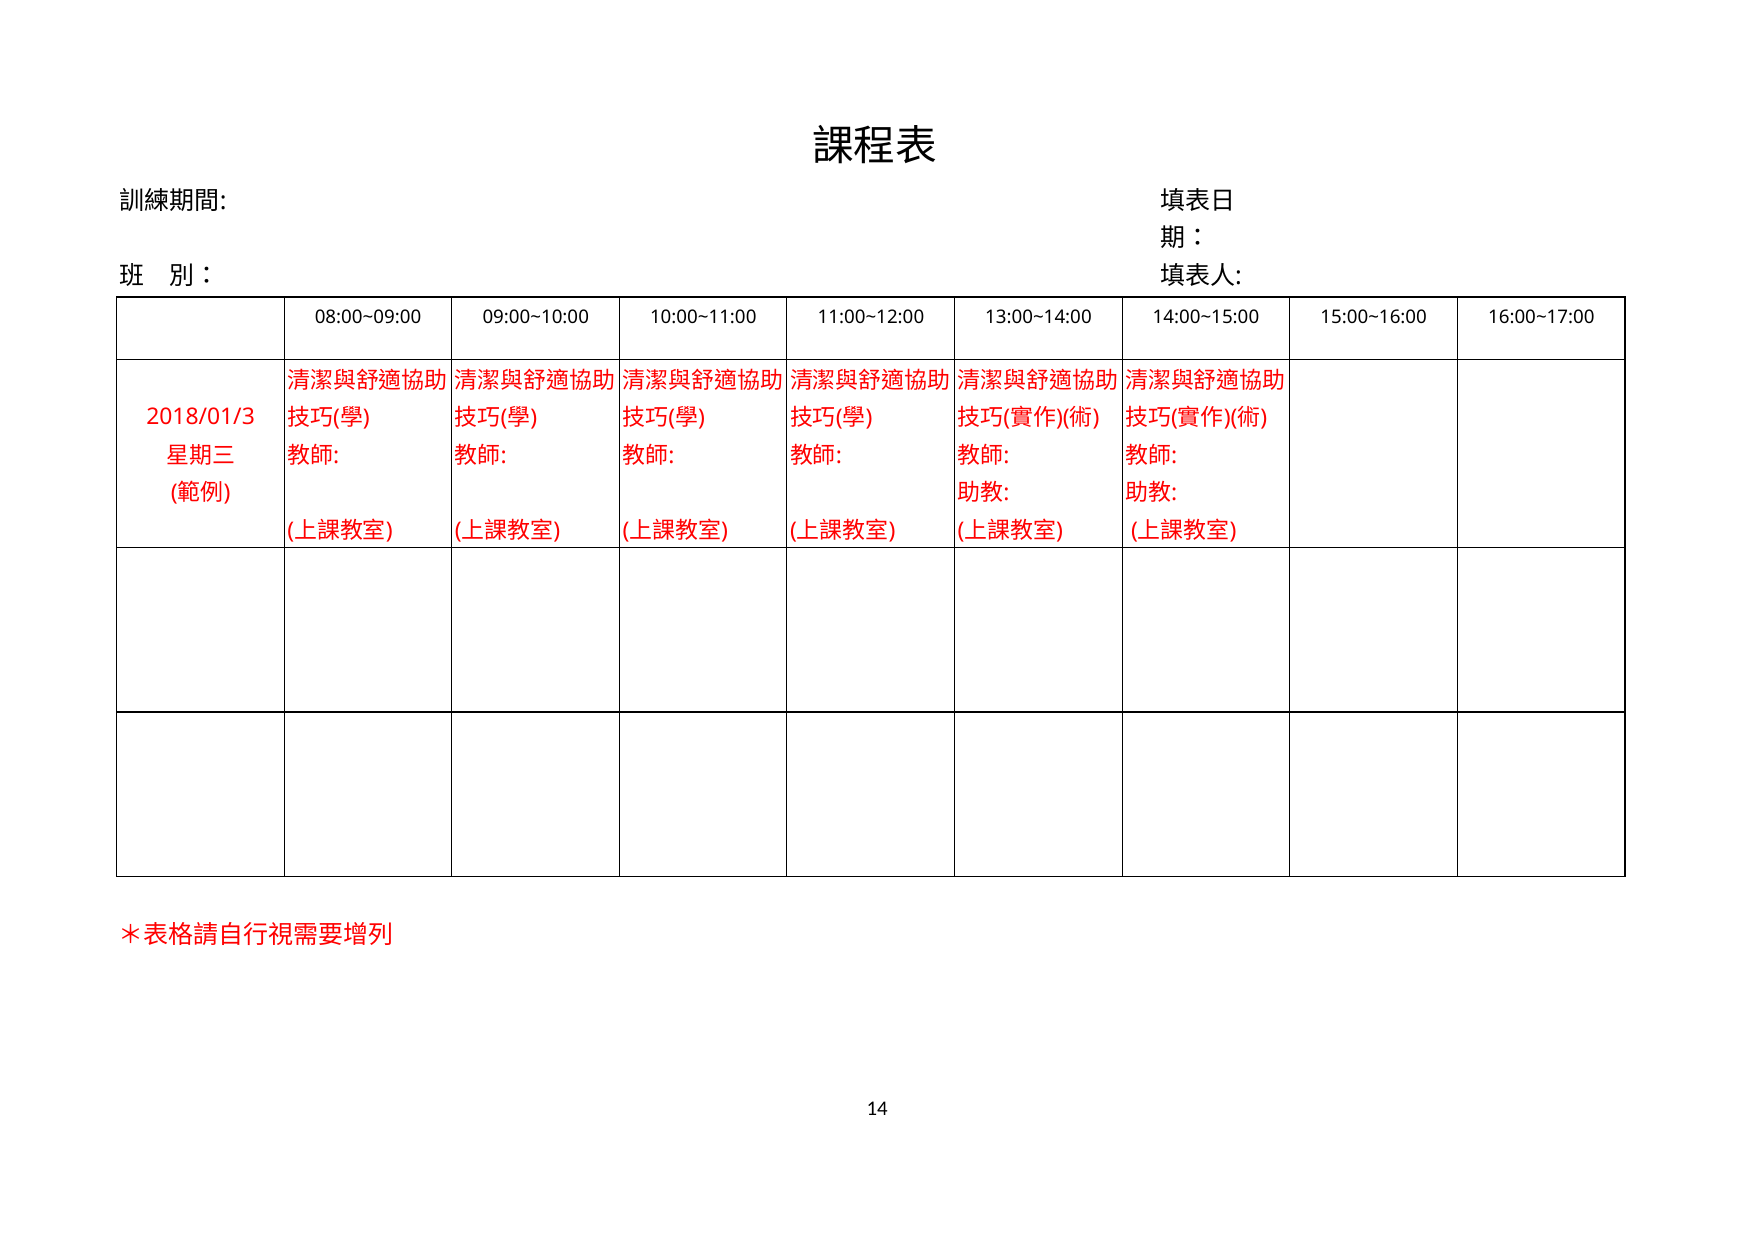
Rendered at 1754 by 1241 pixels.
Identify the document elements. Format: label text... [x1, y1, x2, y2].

table_cell 填表日期： [1157, 180, 1282, 254]
table_cell 訓練期間: [117, 180, 1157, 254]
table_cell 2018/01/3 星期三 (範例) [117, 360, 284, 547]
table_cell 15:00~16:00 [1290, 298, 1457, 358]
subtitle ＊表格請自行視需要增列 [118, 914, 1636, 951]
table_cell [1458, 360, 1624, 547]
table_cell [1625, 255, 1632, 296]
table_cell [452, 713, 619, 876]
table_cell 清潔與舒適協助技巧(學) 教師: (上課教室) [620, 360, 786, 547]
table_cell 14:00~15:00 [1123, 298, 1289, 358]
table_cell [285, 713, 451, 876]
table_cell 清潔與舒適協助技巧(實作)(術) 教師: 助教: (上課教室) [1123, 360, 1289, 547]
table_header 課程表 [117, 105, 1632, 179]
table_cell 清潔與舒適協助技巧(學) 教師: (上課教室) [787, 360, 954, 547]
table_cell 清潔與舒適協助技巧(學) 教師: (上課教室) [452, 360, 619, 547]
table_cell [620, 713, 786, 876]
table_cell [117, 548, 284, 711]
table_cell [1290, 713, 1457, 876]
table_cell 13:00~14:00 [955, 298, 1122, 358]
table_cell [452, 548, 619, 711]
table_cell [620, 548, 786, 711]
table_cell [1626, 359, 1632, 547]
table_cell 09:00~10:00 [452, 298, 619, 358]
table_cell 16:00~17:00 [1458, 298, 1624, 358]
table_cell 10:00~11:00 [620, 298, 786, 358]
table_cell [1626, 711, 1632, 876]
table_cell [285, 548, 451, 711]
table_cell 11:00~12:00 [787, 298, 954, 358]
table_cell 班 別： [117, 255, 1157, 296]
table_cell [1626, 296, 1632, 358]
table_cell [117, 713, 284, 876]
table_cell [1290, 548, 1457, 711]
table_cell [1123, 713, 1289, 876]
table_cell [955, 713, 1122, 876]
table_cell [955, 548, 1122, 711]
table_cell [1458, 548, 1624, 711]
table_cell [1458, 713, 1624, 876]
table_cell 08:00~09:00 [285, 298, 451, 358]
table_cell [787, 713, 954, 876]
table_cell [1290, 360, 1457, 547]
table_cell [1626, 547, 1632, 711]
table_cell [1283, 180, 1632, 254]
table_cell 填表人: [1157, 255, 1625, 296]
table_cell 清潔與舒適協助技巧(學) 教師: (上課教室) [285, 360, 451, 547]
table_cell [787, 548, 954, 711]
table_cell 清潔與舒適協助技巧(實作)(術) 教師: 助教: (上課教室) [955, 360, 1122, 547]
table_cell [117, 298, 284, 358]
table_cell [1123, 548, 1289, 711]
